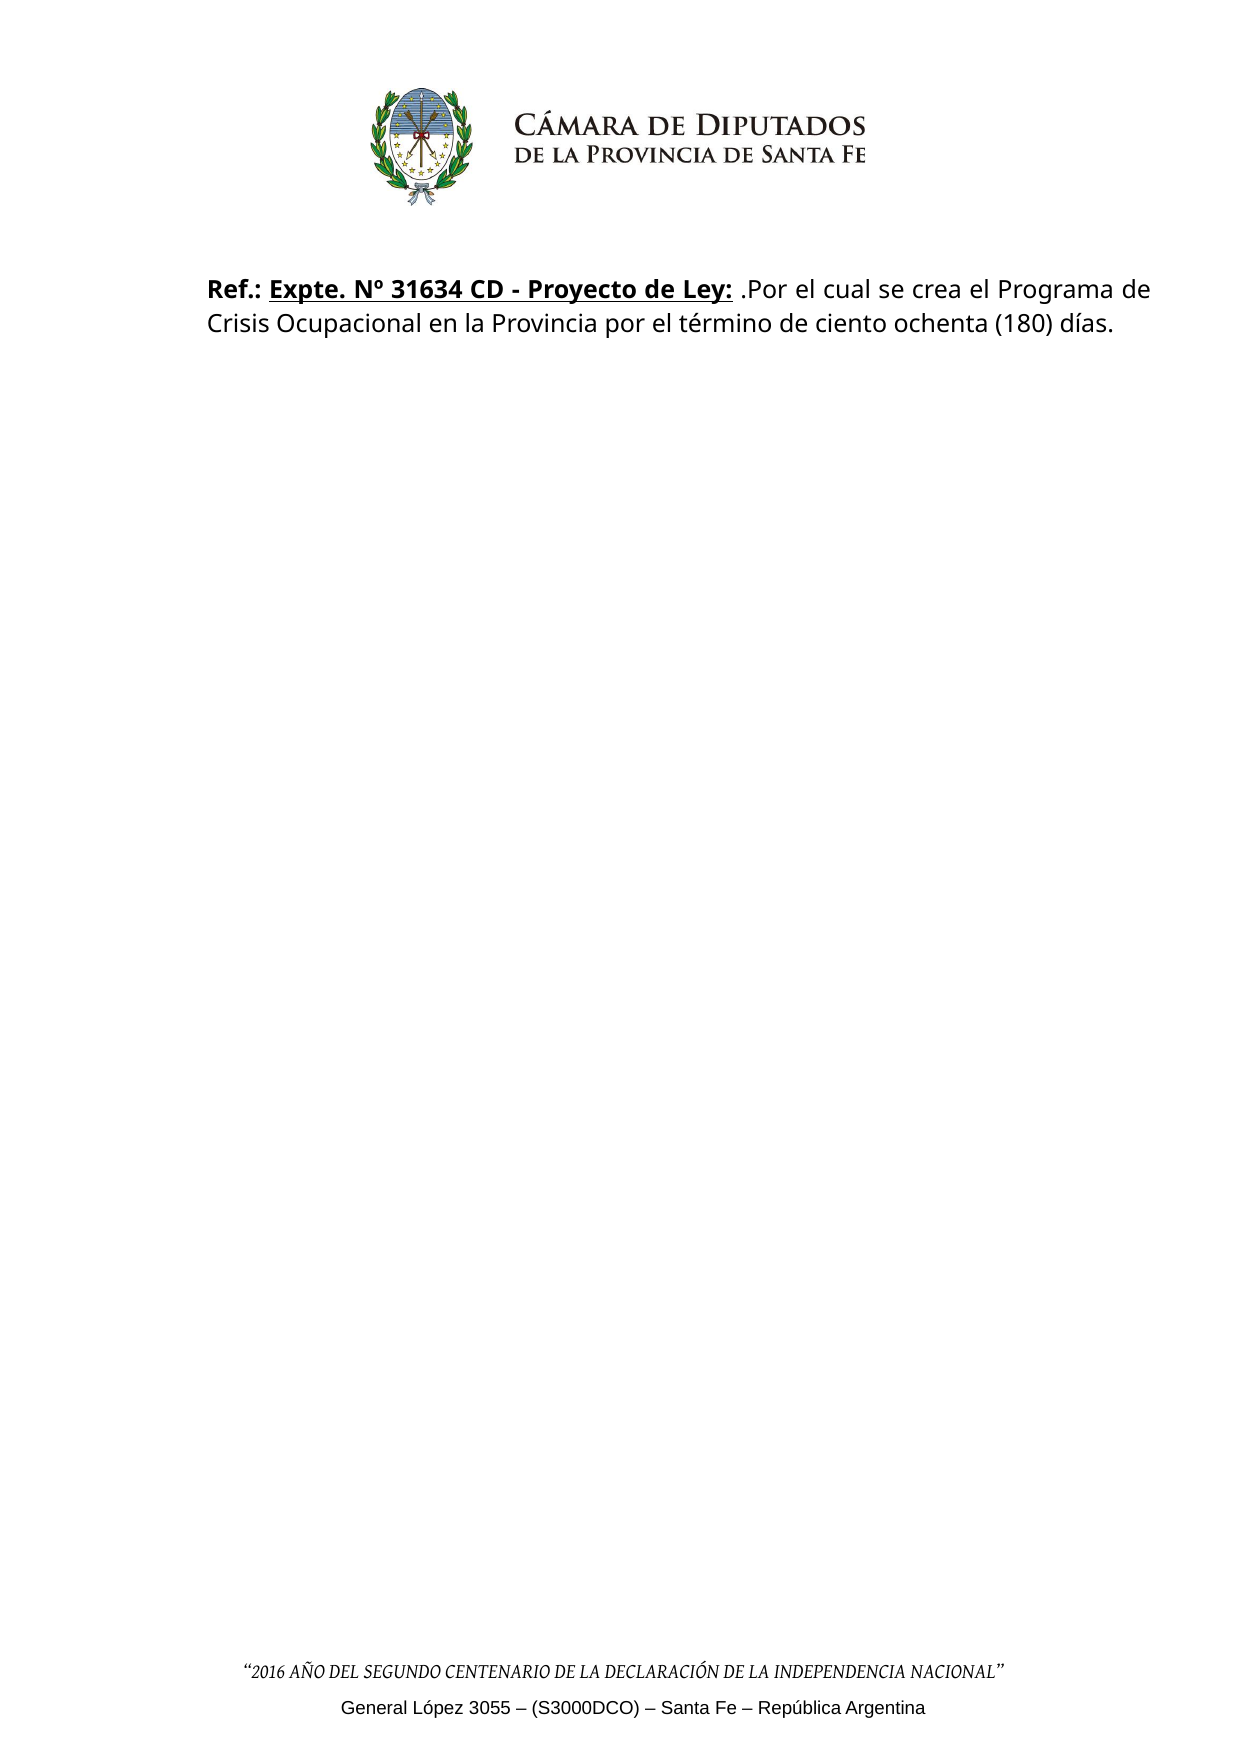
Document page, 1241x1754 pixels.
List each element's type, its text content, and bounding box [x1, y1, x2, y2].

text Ref.: Expte. Nº 31634 CD - Proyecto de Ley: .Por el cual se crea el Programa de Crisis Ocupacional en la Provincia por el término de ciento ochenta (180) días. [207, 272, 1152, 340]
picture [370, 88, 866, 210]
